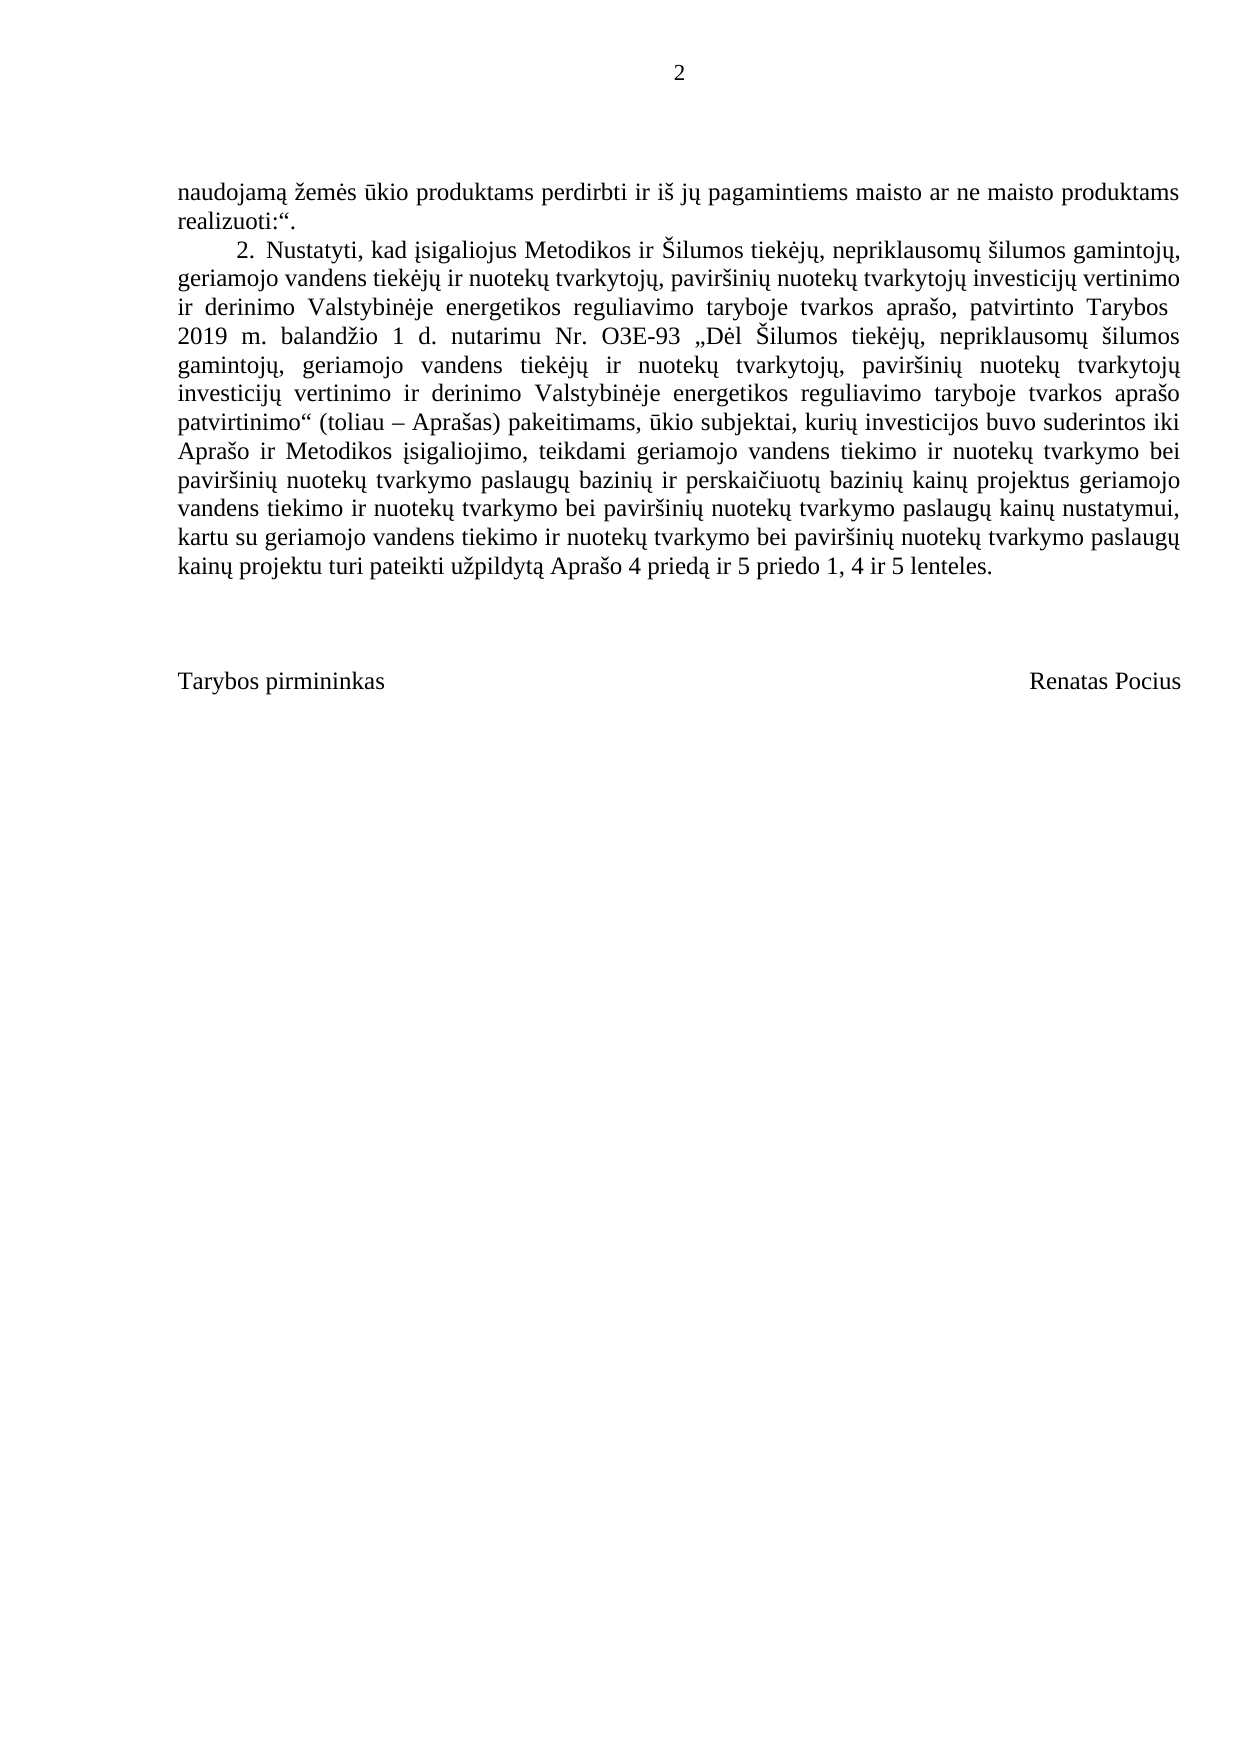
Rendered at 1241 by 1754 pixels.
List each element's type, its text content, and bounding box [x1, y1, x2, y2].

text naudojamą žemės ūkio produktams perdirbti ir iš jų pagamintiems maisto ar ne maisto produktams realizuoti:“. [177, 177, 1181, 235]
text Tarybos pirmininkas Renatas Pocius [177, 666, 1181, 695]
text 2. Nustatyti, kad įsigaliojus Metodikos ir Šilumos tiekėjų, nepriklausomų šilumos gamintojų, geriamojo vandens tiekėjų ir nuotekų tvarkytojų, paviršinių nuotekų tvarkytojų investicijų vertinimo ir derinimo Valstybinėje energetikos reguliavimo taryboje tvarkos aprašo, patvirtinto Tarybos 2019 m. balandžio 1 d. nutarimu Nr. O3E-93 „Dėl Šilumos tiekėjų, nepriklausomų šilumos gamintojų, geriamojo vandens tiekėjų ir nuotekų tvarkytojų, paviršinių nuotekų tvarkytojų investicijų vertinimo ir derinimo Valstybinėje energetikos reguliavimo taryboje tvarkos aprašo patvirtinimo“ (toliau – Aprašas) pakeitimams, ūkio subjektai, kurių investicijos buvo suderintos iki Aprašo ir Metodikos įsigaliojimo, teikdami geriamojo vandens tiekimo ir nuotekų tvarkymo bei paviršinių nuotekų tvarkymo paslaugų bazinių ir perskaičiuotų bazinių kainų projektus geriamojo vandens tiekimo ir nuotekų tvarkymo bei paviršinių nuotekų tvarkymo paslaugų kainų nustatymui, kartu su geriamojo vandens tiekimo ir nuotekų tvarkymo bei paviršinių nuotekų tvarkymo paslaugų kainų projektu turi pateikti užpildytą Aprašo 4 priedą ir 5 priedo 1, 4 ir 5 lenteles. [177, 235, 1181, 580]
